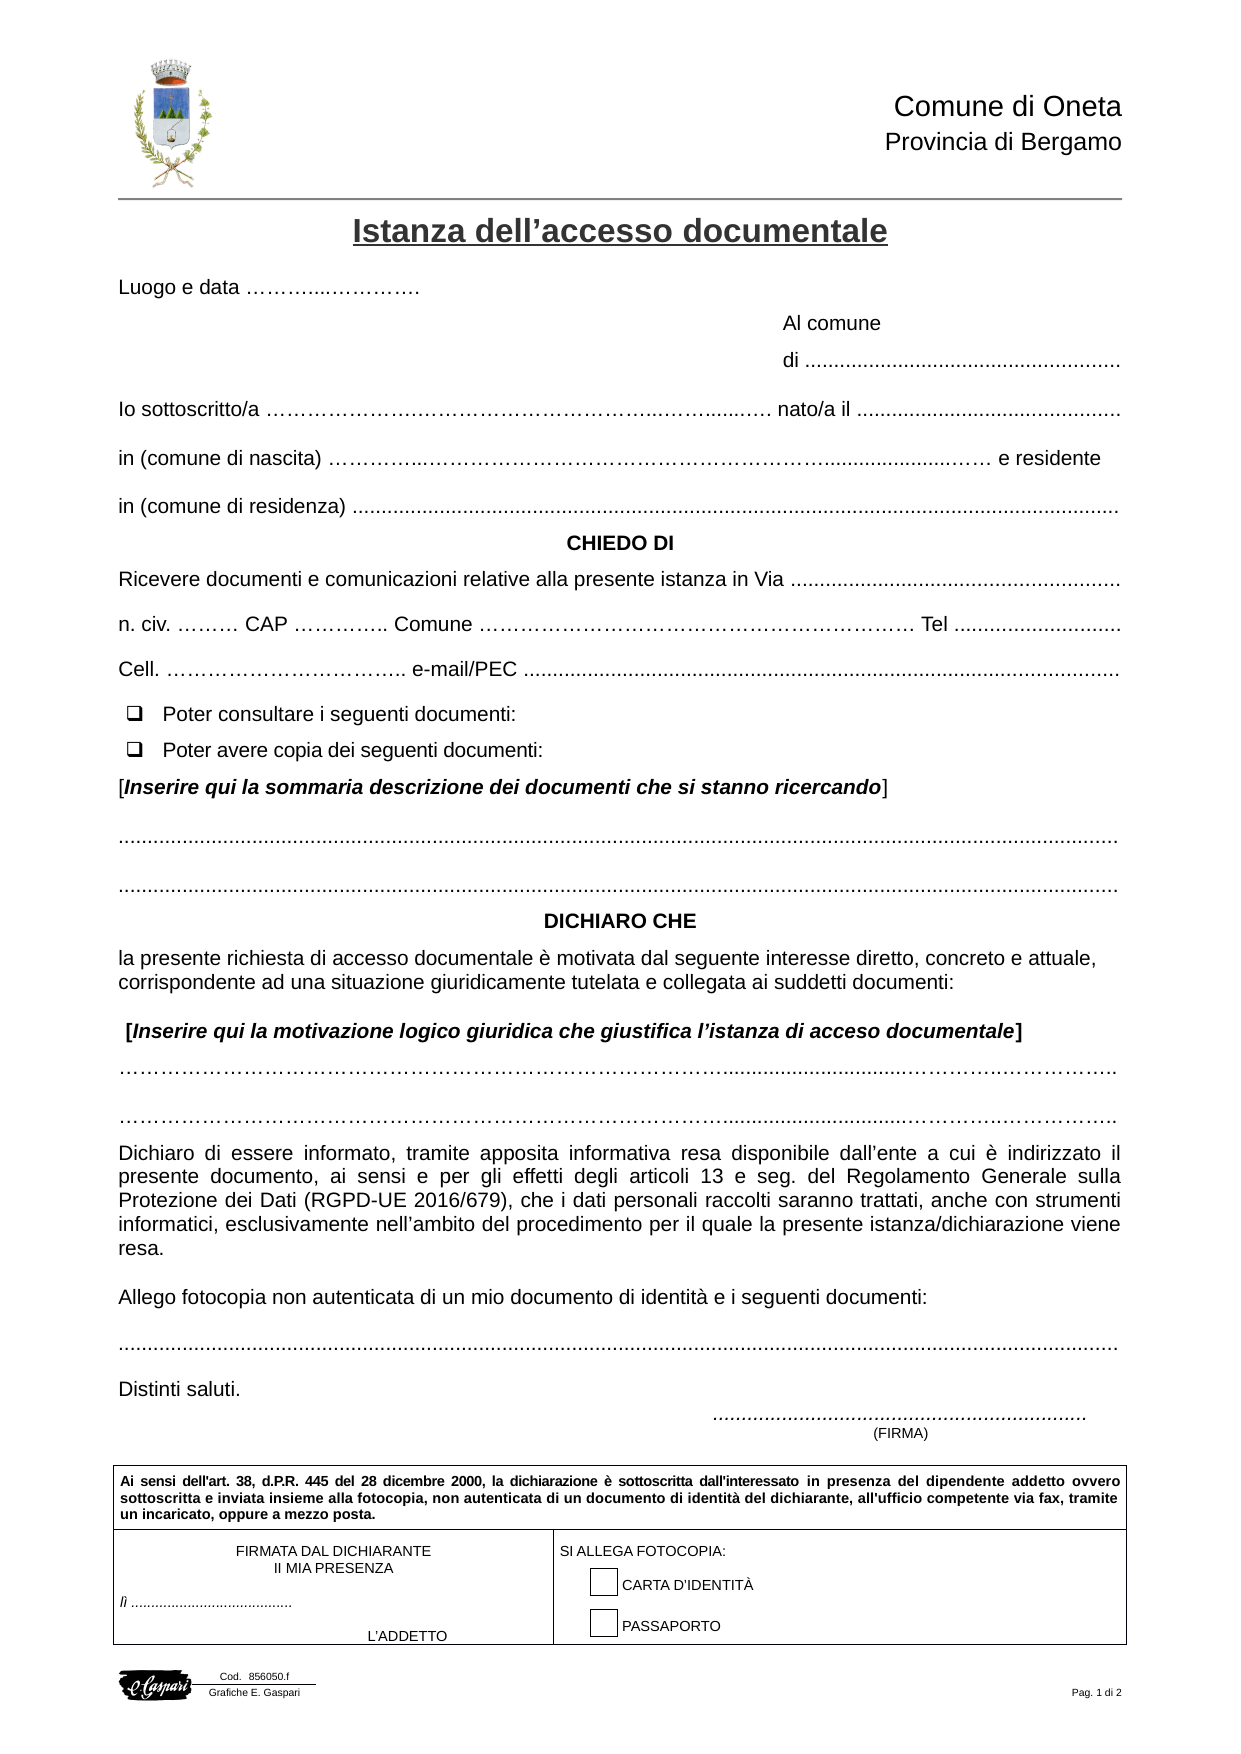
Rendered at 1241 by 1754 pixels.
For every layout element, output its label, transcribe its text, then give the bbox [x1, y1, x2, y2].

text ……………………………………………………………………………................................…………..…………….. [118, 1104, 1122, 1128]
text n. civ. ……… CAP ………….. Comune ……………………………………………………… Tel [118, 612, 1122, 636]
text la presente richiesta di accesso documentale è motivata dal seguente interesse diretto, concreto e attuale, corrispondente ad una situazione giuridicamente tutelata e collegata ai suddetti documenti: [118, 946, 1122, 993]
text [Inserire qui la sommaria descrizione dei documenti che si stanno ricercando] [118, 775, 1122, 799]
text Cell. …………………………….. e-mail/PEC [118, 657, 1122, 681]
text Io sottoscritto/a ………………….……………………………...…….......…. nato/a il [118, 396, 1122, 420]
text Dichiaro di essere informato, tramite apposita informativa resa disponibile dall’ente a cui è indirizzato il presente documento, ai sensi e per gli effetti degli articoli 13 e seg. del Regolamento Generale sulla Protezione dei Dati (RGPD-UE 2016/679), che i dati personali raccolti saranno trattati, anche con strumenti informatici, esclusivamente nell’ambito del procedimento per il quale la presente istanza/dichiarazione viene resa. [118, 1140, 1122, 1260]
text in (comune di nascita) …………...…………………………………………………......................…… e residente [118, 445, 1122, 469]
text Provincia di Bergamo [224, 127, 1122, 156]
table_header Ai sensi dell'art. 38, d.P.R. 445 del 28 dicembre 2000, la dichiarazione è sottoscritta dall'interessato in presenza del dipendente addetto ovvero sottoscritta e inviata insieme alla fotocopia, non autenticata di un documento di identità del dichiarante, all'ufficio competente via fax, tramite un incaricato, oppure a mezzo posta. [114, 1466, 1126, 1529]
table_cell FIRMATA DAL DICHIARANTE II MIA PRESENZA lì ........................................ L’ADDETTO [114, 1530, 553, 1644]
text Ricevere documenti e comunicazioni relative alla presente istanza in Via [118, 567, 1122, 591]
text ……………………………………………………………………………................................…………..…………….. [118, 1055, 1122, 1079]
text Allego fotocopia non autenticata di un mio documento di identità e i seguenti documenti: [118, 1285, 1122, 1309]
table_cell SI ALLEGA FOTOCOPIA: CARTA D’IDENTITÀ PASSAPORTO [554, 1530, 1126, 1644]
subtitle Istanza dell’accesso documentale [118, 211, 1122, 249]
text Distinti saluti. [118, 1377, 1122, 1401]
text (FIRMA) [679, 1425, 1122, 1442]
text ................................................................. [679, 1401, 1122, 1425]
text DICHIARO CHE [118, 909, 1122, 933]
text Luogo e data ………....…………. [118, 274, 1122, 298]
list Poter consultare i seguenti documenti: [125, 702, 1122, 726]
text [Inserire qui la motivazione logico giuridica che giustifica l’istanza di acceso documentale] [125, 1018, 1122, 1042]
picture [118, 1669, 192, 1701]
text Comune di Oneta [224, 89, 1122, 122]
text di [783, 347, 1122, 371]
text Al comune [783, 311, 1122, 335]
list Poter avere copia dei seguenti documenti: [125, 738, 1122, 762]
picture [122, 58, 224, 189]
text in (comune di residenza) [118, 494, 1122, 518]
text CHIEDO DI [118, 531, 1122, 555]
